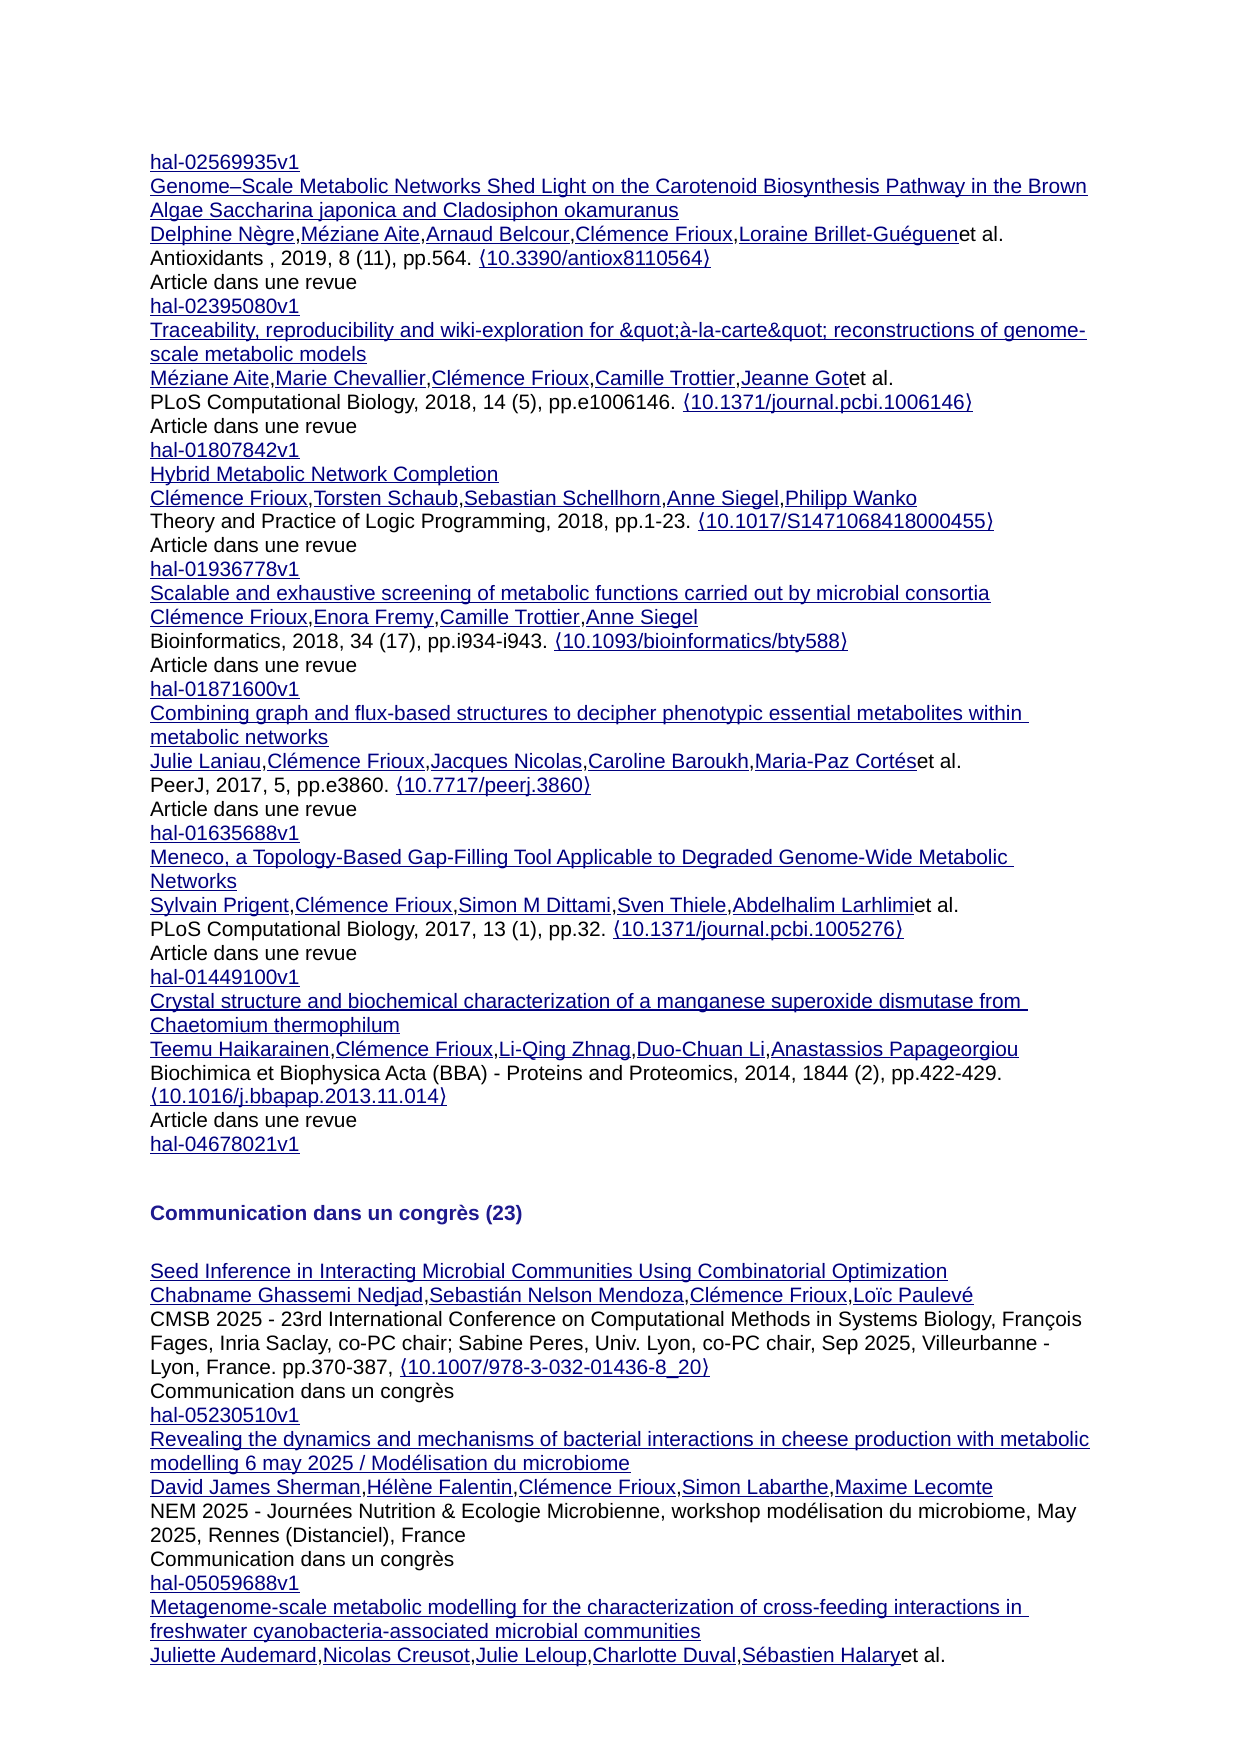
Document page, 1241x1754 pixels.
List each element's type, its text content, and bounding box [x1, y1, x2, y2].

table_cell modelling 6 may 2025 / Modélisation du microbiome David James Sherman,Hélène Falentin,Clémence Frioux,Simon Labarthe,Maxime Lecomte NEM 2025 - Journées Nutrition & Ecologie Microbienne, workshop modélisation du microbiome, May 2025, Rennes (Distanciel), France Communication dans un congrès hal-05059688v1 [150, 1449, 1090, 1595]
table_cell Scalable and exhaustive screening of metabolic functions carried out by microbial consortia Clémence Frioux,Enora Fremy,Camille Trottier,Anne Siegel Bioinformatics, 2018, 34 (17), pp.i934-i943. ⟨10.1093/bioinformatics/bty588⟩ Article dans une revue hal-01871600v1 [150, 581, 1090, 701]
subtitle Communication dans un congrès (23) [150, 1201, 1090, 1225]
table_cell hal-02569935v1 [150, 150, 1090, 174]
table_cell Revealing the dynamics and mechanisms of bacterial interactions in cheese production with metabolic [150, 1427, 1090, 1448]
table_cell Crystal structure and biochemical characterization of a manganese superoxide dismutase from Chaetomium thermophilum Teemu Haikarainen,Clémence Frioux,Li-Qing Zhnag,Duo-Chuan Li,Anastassios Papageorgiou Biochimica et Biophysica Acta (BBA) - Proteins and Proteomics, 2014, 1844 (2), pp.422-429. ⟨10.1016/j.bbapap.2013.11.014⟩ Article dans une revue hal-04678021v1 [150, 989, 1090, 1156]
table_cell Combining graph and flux-based structures to decipher phenotypic essential metabolites within metabolic networks Julie Laniau,Clémence Frioux,Jacques Nicolas,Caroline Baroukh,Maria-Paz Cortéset al. PeerJ, 2017, 5, pp.e3860. ⟨10.7717/peerj.3860⟩ Article dans une revue hal-01635688v1 [150, 701, 1090, 845]
table_cell Meneco, a Topology-Based Gap-Filling Tool Applicable to Degraded Genome-Wide Metabolic Networks Sylvain Prigent,Clémence Frioux,Simon M Dittami,Sven Thiele,Abdelhalim Larhlimiet al. PLoS Computational Biology, 2017, 13 (1), pp.32. ⟨10.1371/journal.pcbi.1005276⟩ Article dans une revue hal-01449100v1 [150, 845, 1090, 988]
table_header Seed Inference in Interacting Microbial Communities Using Combinatorial Optimization Chabname Ghassemi Nedjad,Sebastián Nelson Mendoza,Clémence Frioux,Loïc Paulevé CMSB 2025 - 23rd International Conference on Computational Methods in Systems Biology, François Fages, Inria Saclay, co-PC chair; Sabine Peres, Univ. Lyon, co-PC chair, Sep 2025, Villeurbanne - Lyon, France. pp.370-387, ⟨10.1007/978-3-032-01436-8_20⟩ Communication dans un congrès hal-05230510v1 [150, 1259, 1090, 1427]
table_cell Traceability, reproducibility and wiki-exploration for &quot;à-la-carte&quot; reconstructions of genome-scale metabolic models Méziane Aite,Marie Chevallier,Clémence Frioux,Camille Trottier,Jeanne Gotet al. PLoS Computational Biology, 2018, 14 (5), pp.e1006146. ⟨10.1371/journal.pcbi.1006146⟩ Article dans une revue hal-01807842v1 [150, 318, 1090, 461]
table_cell Genome–Scale Metabolic Networks Shed Light on the Carotenoid Biosynthesis Pathway in the Brown Algae Saccharina japonica and Cladosiphon okamuranus Delphine Nègre,Méziane Aite,Arnaud Belcour,Clémence Frioux,Loraine Brillet-Guéguenet al. Antioxidants , 2019, 8 (11), pp.564. ⟨10.3390/antiox8110564⟩ Article dans une revue hal-02395080v1 [150, 174, 1090, 318]
table_cell Hybrid Metabolic Network Completion Clémence Frioux,Torsten Schaub,Sebastian Schellhorn,Anne Siegel,Philipp Wanko Theory and Practice of Logic Programming, 2018, pp.1-23. ⟨10.1017/S1471068418000455⟩ Article dans une revue hal-01936778v1 [150, 461, 1090, 581]
table_cell Metagenome-scale metabolic modelling for the characterization of cross-feeding interactions in freshwater cyanobacteria-associated microbial communities Juliette Audemard,Nicolas Creusot,Julie Leloup,Charlotte Duval,Sébastien Halaryet al. [150, 1595, 1090, 1667]
